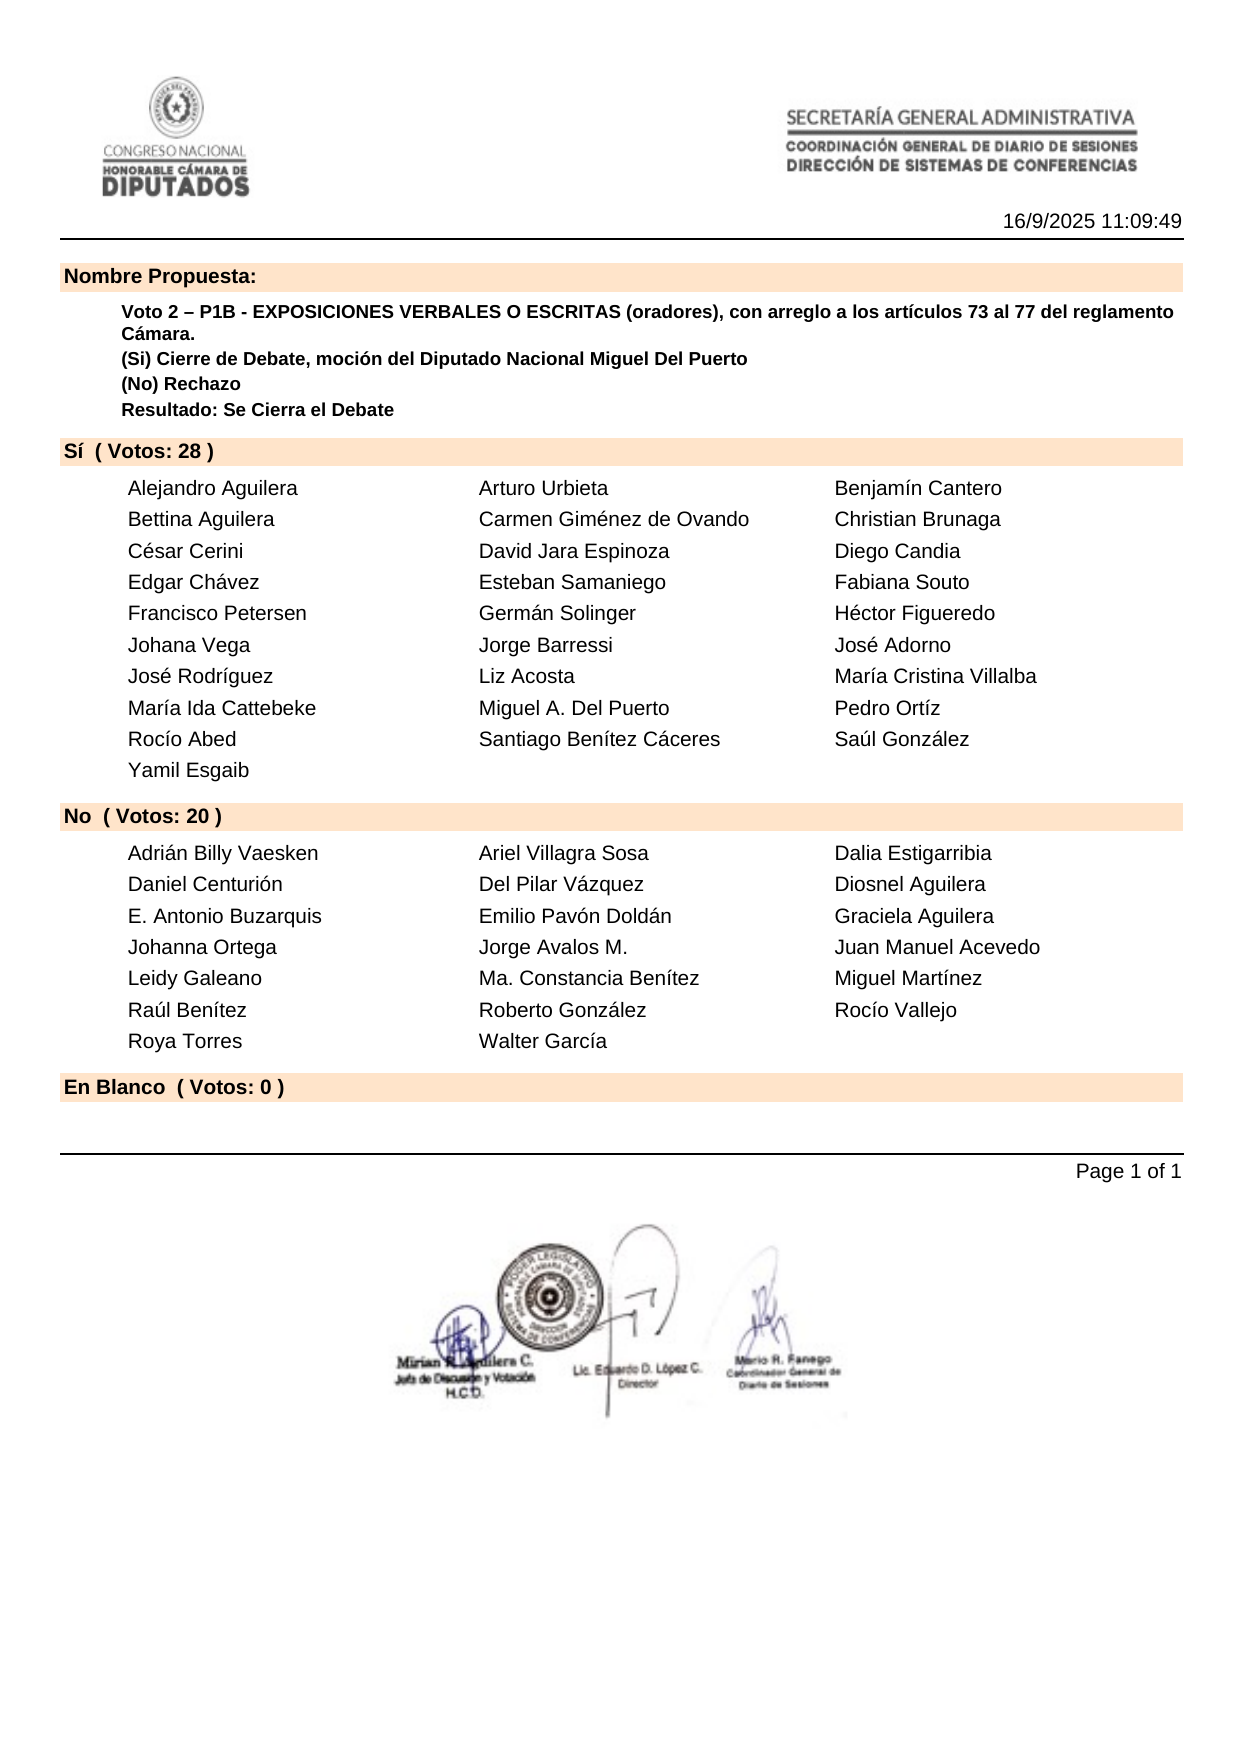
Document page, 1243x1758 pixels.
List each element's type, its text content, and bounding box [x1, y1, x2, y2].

table_cell [1184, 506, 1189, 534]
table_cell Miguel Martínez [831, 965, 1168, 993]
table_cell [1184, 1158, 1189, 1192]
table_cell [462, 840, 476, 1073]
table_cell [1184, 803, 1189, 831]
table_cell María Ida Cattebeke [125, 694, 462, 723]
table_cell [1184, 757, 1189, 785]
table_cell [476, 754, 815, 802]
table_cell Pedro Ortíz [831, 694, 1168, 723]
table_header [60, 204, 649, 237]
table_cell [60, 298, 118, 438]
table_cell [1184, 831, 1189, 839]
table_cell [815, 840, 831, 1073]
table_cell Diego Candia [831, 538, 1168, 566]
table_cell Saúl González [831, 726, 1168, 754]
table_cell [60, 292, 1183, 297]
table_cell [60, 831, 1183, 839]
table_cell Juan Manuel Acevedo [831, 934, 1168, 962]
table_cell Walter García [476, 1028, 815, 1056]
table_cell [1168, 1125, 1183, 1153]
table_cell María Cristina Villalba [831, 663, 1168, 691]
table_cell Carmen Giménez de Ovando [476, 506, 815, 534]
table_cell [815, 1125, 831, 1153]
table_cell Diosnel Aguilera [831, 871, 1168, 899]
table_cell [1184, 1102, 1189, 1125]
table_cell Santiago Benítez Cáceres [476, 726, 815, 754]
table_cell [1184, 726, 1189, 754]
table_cell Benjamín Cantero [831, 475, 1168, 503]
table_cell [1184, 475, 1189, 503]
table_cell [60, 840, 124, 1073]
table_cell Bettina Aguilera [125, 506, 462, 534]
table_cell [125, 1056, 462, 1073]
table_cell Nombre Propuesta: [60, 263, 1183, 292]
table_cell E. Antonio Buzarquis [125, 902, 462, 931]
table_cell Roberto González [476, 996, 815, 1025]
table_cell Dalia Estigarribia [831, 840, 1168, 868]
table_cell [831, 1125, 1168, 1153]
table_cell [1184, 663, 1189, 691]
table_cell [1184, 242, 1189, 263]
table_cell Rocío Abed [125, 726, 462, 754]
table_cell Emilio Pavón Doldán [476, 902, 815, 931]
table_cell [1178, 298, 1189, 438]
table_cell Edgar Chávez [125, 569, 462, 597]
table_cell Page 1 of 1 [827, 1158, 1183, 1192]
table_cell [1168, 475, 1183, 802]
table_cell Héctor Figueredo [831, 600, 1168, 629]
table_cell Alejandro Aguilera [125, 475, 462, 503]
table_cell [1184, 840, 1189, 868]
table_cell Liz Acosta [476, 663, 815, 691]
table_cell Esteban Samaniego [476, 569, 815, 597]
table_cell [1184, 538, 1189, 566]
table_cell [1184, 965, 1189, 993]
table_cell Rocío Vallejo [831, 996, 1168, 1025]
table_cell César Cerini [125, 538, 462, 566]
table_cell Jorge Avalos M. [476, 934, 815, 962]
table_cell No ( Votos: 20 ) [60, 803, 1183, 831]
table_cell [1184, 569, 1189, 597]
table_cell En Blanco ( Votos: 0 ) [60, 1073, 1183, 1102]
table_cell Voto 2 – P1B - EXPOSICIONES VERBALES O ESCRITAS (oradores), con arreglo a los artículos 73 al 77 del reglamento Cámara. (Si) Cierre de Debate, moción del Diputado Nacional Miguel Del Puerto (No) Rechazo Resultado: Se Cierra el Debate [118, 298, 1178, 421]
table_cell Ma. Constancia Benítez [476, 965, 815, 993]
table_cell [60, 1125, 124, 1153]
table_cell David Jara Espinoza [476, 538, 815, 566]
table_cell Leidy Galeano [125, 965, 462, 993]
table_cell [1184, 694, 1189, 723]
table_cell [125, 785, 462, 802]
table_cell [60, 1158, 827, 1192]
table_cell [476, 1125, 815, 1153]
table_cell [1184, 996, 1189, 1025]
table_cell Graciela Aguilera [831, 902, 1168, 931]
table_cell [462, 475, 476, 802]
table_cell José Rodríguez [125, 663, 462, 691]
table_cell Johana Vega [125, 631, 462, 660]
table_cell [831, 754, 1168, 802]
table_cell Sí ( Votos: 28 ) [60, 438, 1183, 466]
table_header [1184, 203, 1189, 237]
table_cell Roya Torres [125, 1028, 462, 1056]
table_cell Ariel Villagra Sosa [476, 840, 815, 868]
table_cell [60, 1102, 1183, 1125]
table_cell Adrián Billy Vaesken [125, 840, 462, 868]
table_cell Fabiana Souto [831, 569, 1168, 597]
table_cell [1184, 631, 1189, 660]
table_cell José Adorno [831, 631, 1168, 660]
table_cell [1184, 1028, 1189, 1056]
table_cell [1184, 438, 1189, 466]
table_cell Jorge Barressi [476, 631, 815, 660]
table_cell [1184, 1056, 1189, 1073]
table_cell [1184, 934, 1189, 962]
table_cell [60, 475, 124, 802]
table_cell [1184, 263, 1189, 292]
table_cell [1184, 785, 1189, 802]
table_cell [118, 421, 1178, 438]
table_cell [462, 1125, 476, 1153]
table_cell [1168, 840, 1183, 1073]
table_cell Arturo Urbieta [476, 475, 815, 503]
table_cell [1184, 600, 1189, 629]
table_cell [60, 466, 1183, 475]
table_cell [1184, 902, 1189, 931]
table_cell [831, 1025, 1168, 1073]
table_header 16/9/2025 11:09:49 [649, 204, 1183, 237]
table_cell Del Pilar Vázquez [476, 871, 815, 899]
table_cell Francisco Petersen [125, 600, 462, 629]
table_cell [815, 475, 831, 802]
table_cell [125, 1125, 462, 1153]
table_cell [1184, 871, 1189, 899]
table_cell [1184, 466, 1189, 475]
table_cell Johanna Ortega [125, 934, 462, 962]
table_cell Raúl Benítez [125, 996, 462, 1025]
table_cell Christian Brunaga [831, 506, 1168, 534]
table_cell [476, 1056, 815, 1073]
table_cell [1184, 1125, 1189, 1153]
table_cell [1184, 1073, 1189, 1102]
table_cell [60, 242, 1183, 263]
table_cell Miguel A. Del Puerto [476, 694, 815, 723]
table_cell Daniel Centurión [125, 871, 462, 899]
table_cell Germán Solinger [476, 600, 815, 629]
table_cell Yamil Esgaib [125, 757, 462, 785]
